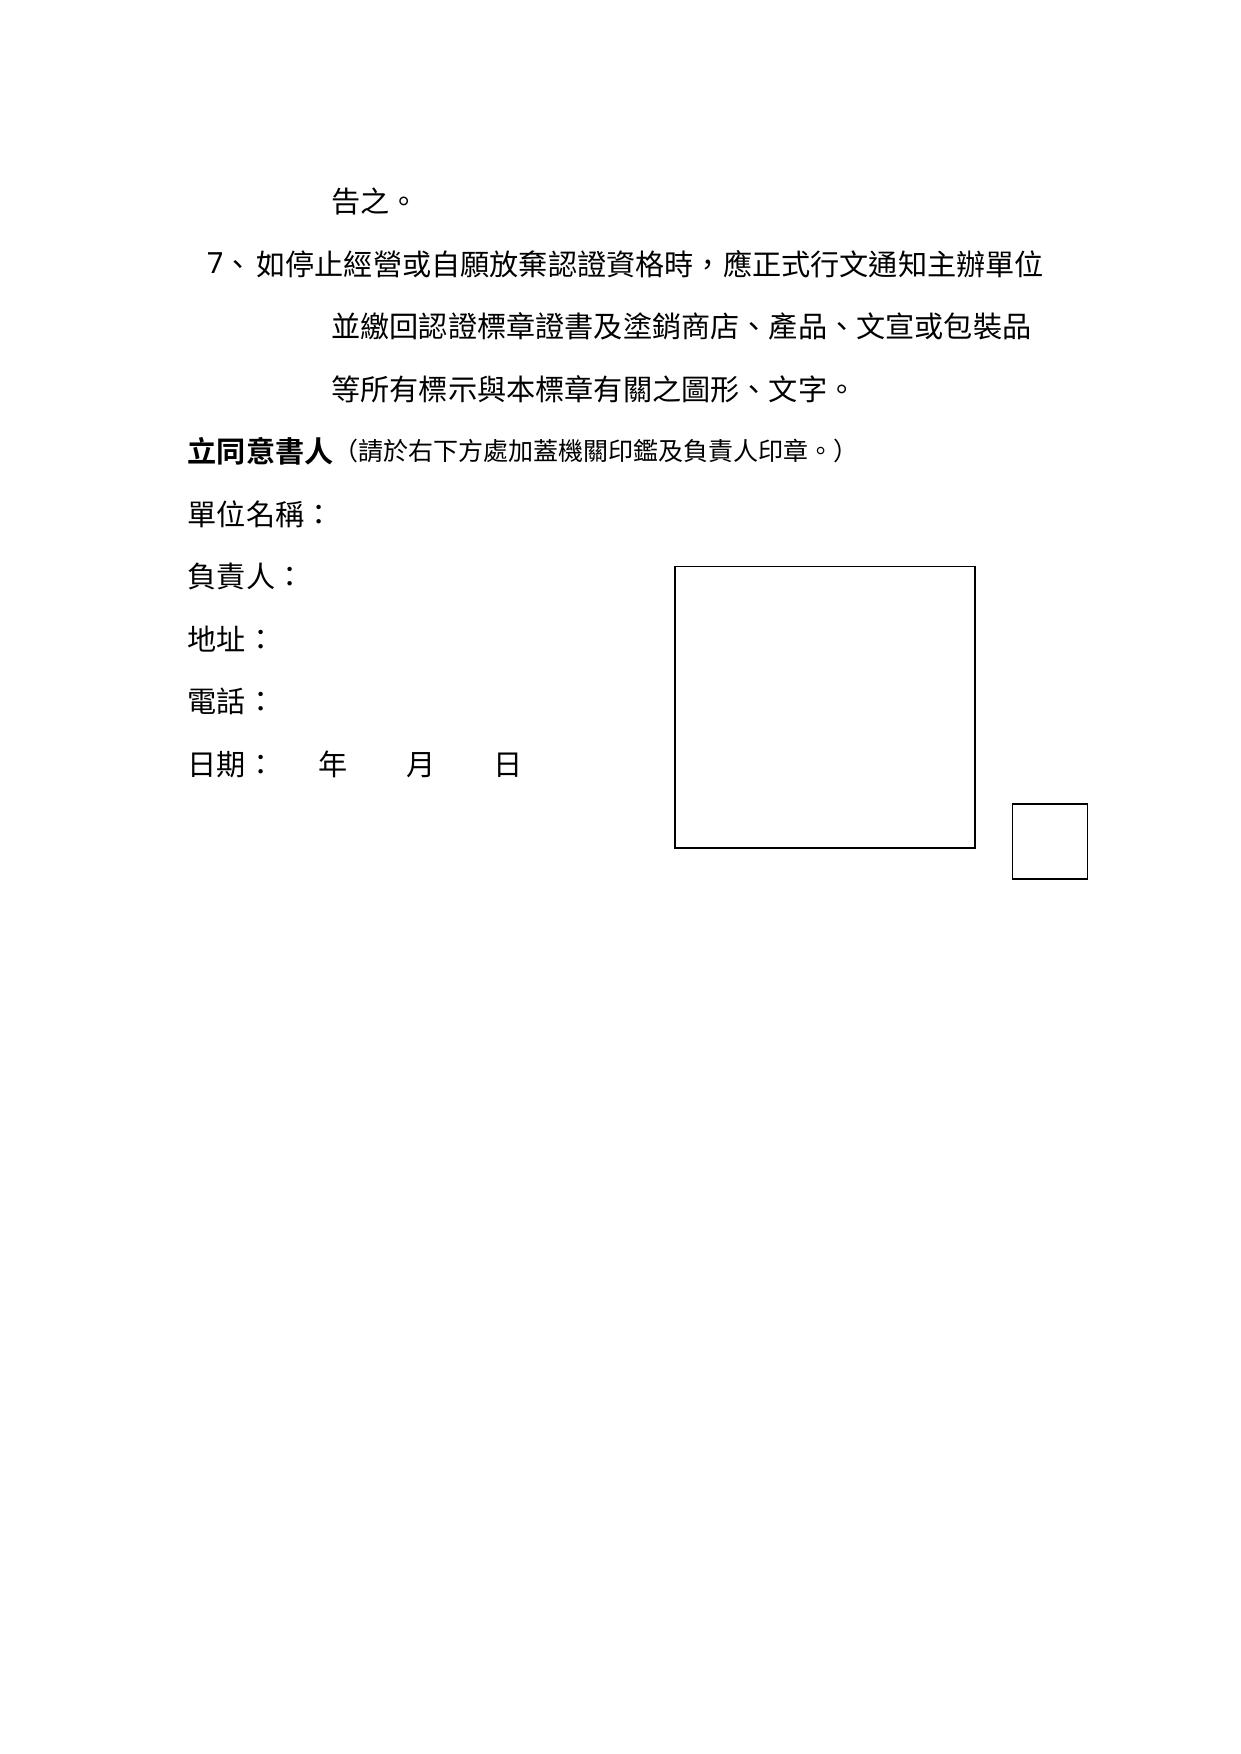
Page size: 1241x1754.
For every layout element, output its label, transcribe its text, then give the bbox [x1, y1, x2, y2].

text 單位名稱： [187, 471, 1053, 533]
text 立同意書人（請於右下方處加蓋機關印鑑及負責人印章。） [187, 408, 1053, 471]
text 負責人： [187, 533, 1053, 596]
text [976, 658, 1053, 721]
text [976, 721, 1053, 783]
list 經主辦單位函知取消本標章使用權後，應於文到七日內將認證標章證書繳回主辦單位，逾期主辦單位得逕行追繳並公告之。 [206, 158, 1053, 221]
list 如停止經營或自願放棄認證資格時，應正式行文通知主辦單位並繳回認證標章證書及塗銷商店、產品、文宣或包裝品等所有標示與本標章有關之圖形、文字。 [206, 221, 1053, 408]
text 電話： [187, 658, 674, 721]
text 日期： 年 月 日 [187, 721, 674, 783]
text [976, 596, 1053, 658]
text 地址： [187, 596, 674, 658]
